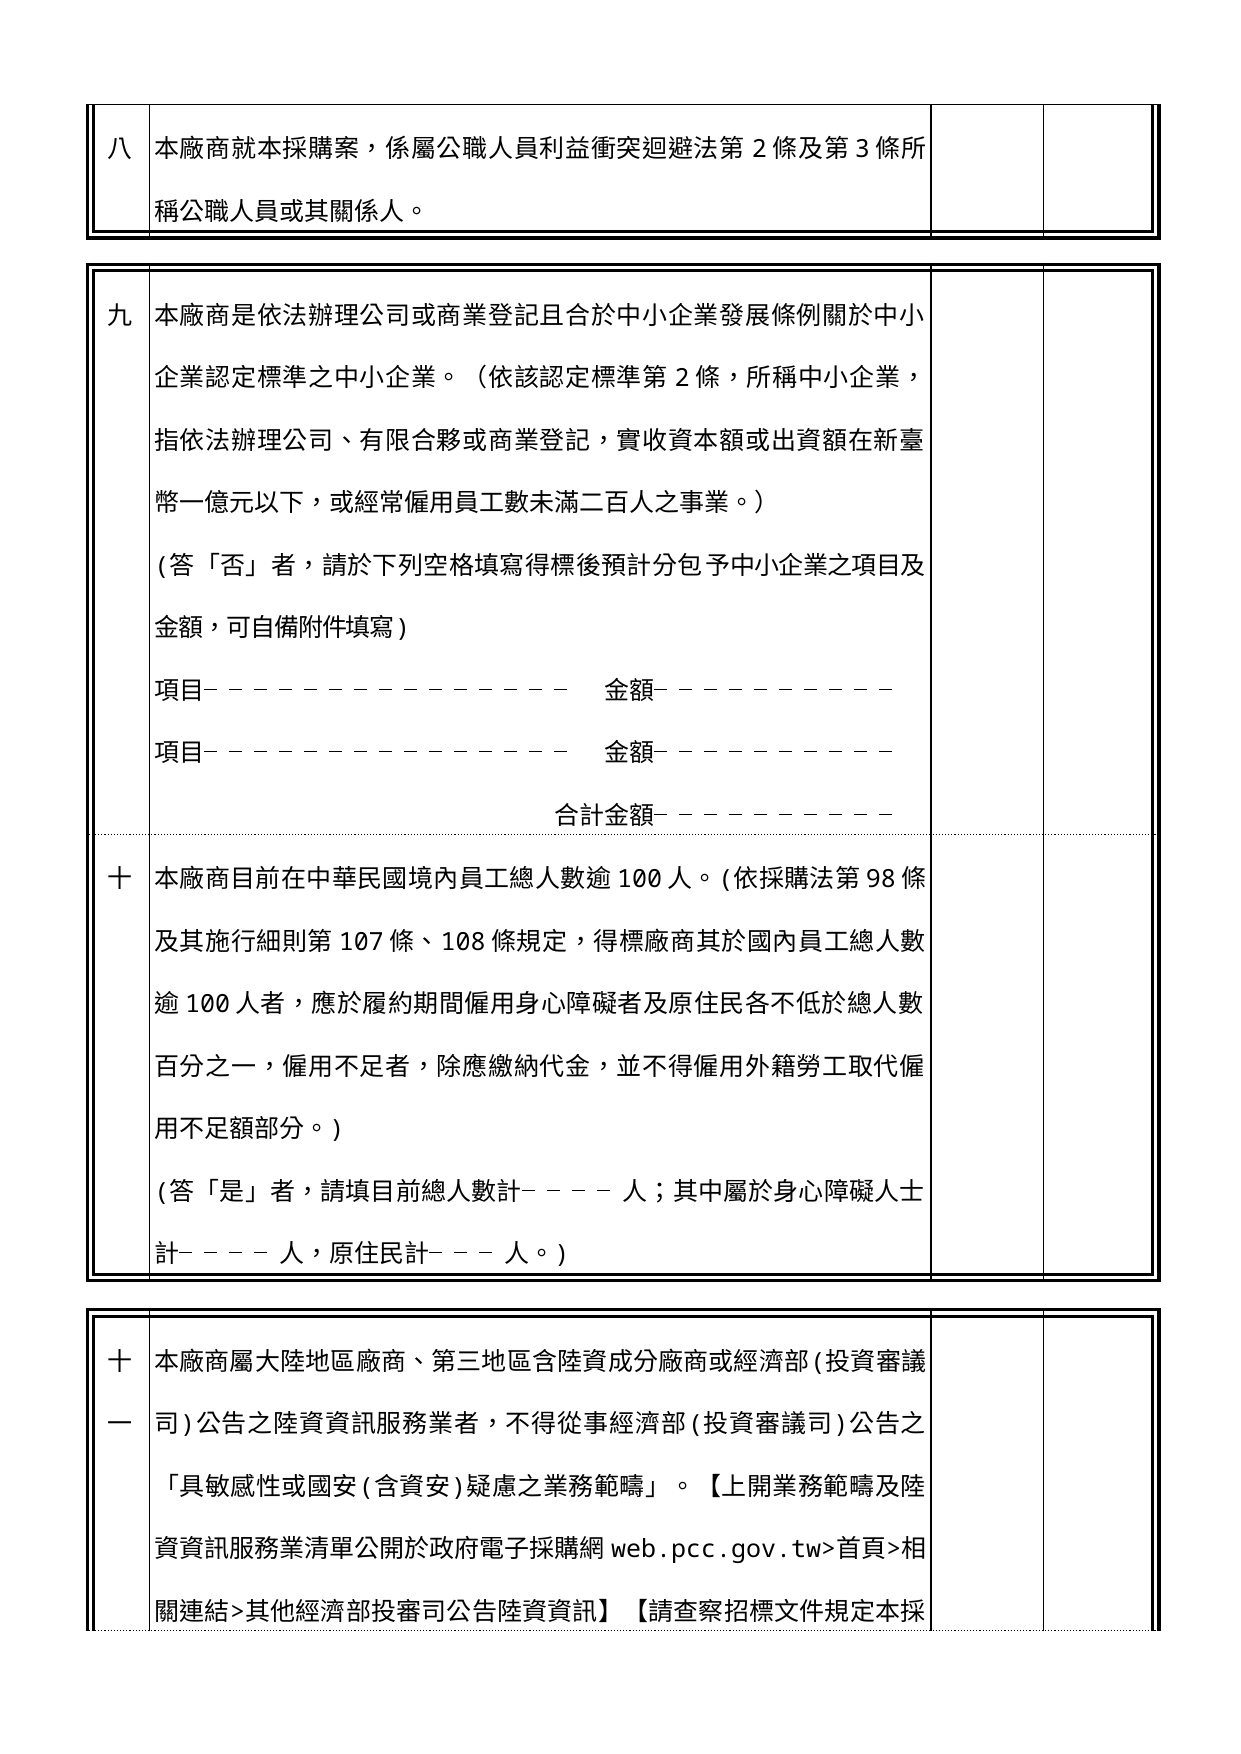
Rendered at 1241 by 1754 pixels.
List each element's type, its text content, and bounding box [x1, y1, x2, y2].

table_header [1044, 272, 1151, 834]
table_cell 本廠商就本採購案，係屬公職人員利益衝突迴避法第2條及第3條所稱公職人員或其關係人。 [150, 105, 930, 230]
table_cell [932, 834, 1043, 1273]
table_cell 十 [95, 834, 149, 1273]
table_header 十一 [90, 1311, 149, 1630]
table_header [932, 272, 1043, 834]
table_header [1044, 1318, 1151, 1630]
table_header 九 [90, 266, 149, 834]
table_cell 八 [95, 105, 149, 230]
table_cell [1044, 105, 1151, 230]
table_header [932, 1311, 1043, 1315]
table_header 本廠商屬大陸地區廠商、第三地區含陸資成分廠商或經濟部(投資審議司)公告之陸資資訊服務業者，不得從事經濟部(投資審議司)公告之「具敏感性或國安(含資安)疑慮之業務範疇」。【上開業務範疇及陸資資訊服務業清單公開於政府電子採購網web.pcc.gov.tw>首頁>相關連結>其他經濟部投審司公告陸資資訊】【請查察招標文件規定本採 [150, 1318, 930, 1630]
table_header [1044, 1311, 1156, 1630]
table_header [932, 1318, 1043, 1630]
table_header 本廠商是依法辦理公司或商業登記且合於中小企業發展條例關於中小企業認定標準之中小企業。（依該認定標準第2條，所稱中小企業，指依法辦理公司、有限合夥或商業登記，實收資本額或出資額在新臺幣一億元以下，或經常僱用員工數未滿二百人之事業。） (答「否」者，請於下列空格填寫得標後預計分包予中小企業之項目及金額，可自備附件填寫) 項目╴╴╴╴╴╴╴╴╴╴╴╴╴╴╴ 金額╴╴╴╴╴╴╴╴╴╴ 項目╴╴╴╴╴╴╴╴╴╴╴╴╴╴╴ 金額╴╴╴╴╴╴╴╴╴╴ 合計金額╴╴╴╴╴╴╴╴╴╴ [150, 272, 930, 834]
table_header [1044, 266, 1156, 834]
table_cell 本廠商目前在中華民國境內員工總人數逾100人。(依採購法第98條及其施行細則第107條、108條規定，得標廠商其於國內員工總人數逾100人者，應於履約期間僱用身心障礙者及原住民各不低於總人數百分之一，僱用不足者，除應繳納代金，並不得僱用外籍勞工取代僱用不足額部分。) (答「是」者，請填目前總人數計╴╴╴╴人；其中屬於身心障礙人士計╴╴╴╴人，原住民計╴╴╴人。) [150, 834, 930, 1273]
table_cell [1044, 834, 1151, 1273]
table_cell [932, 105, 1043, 230]
